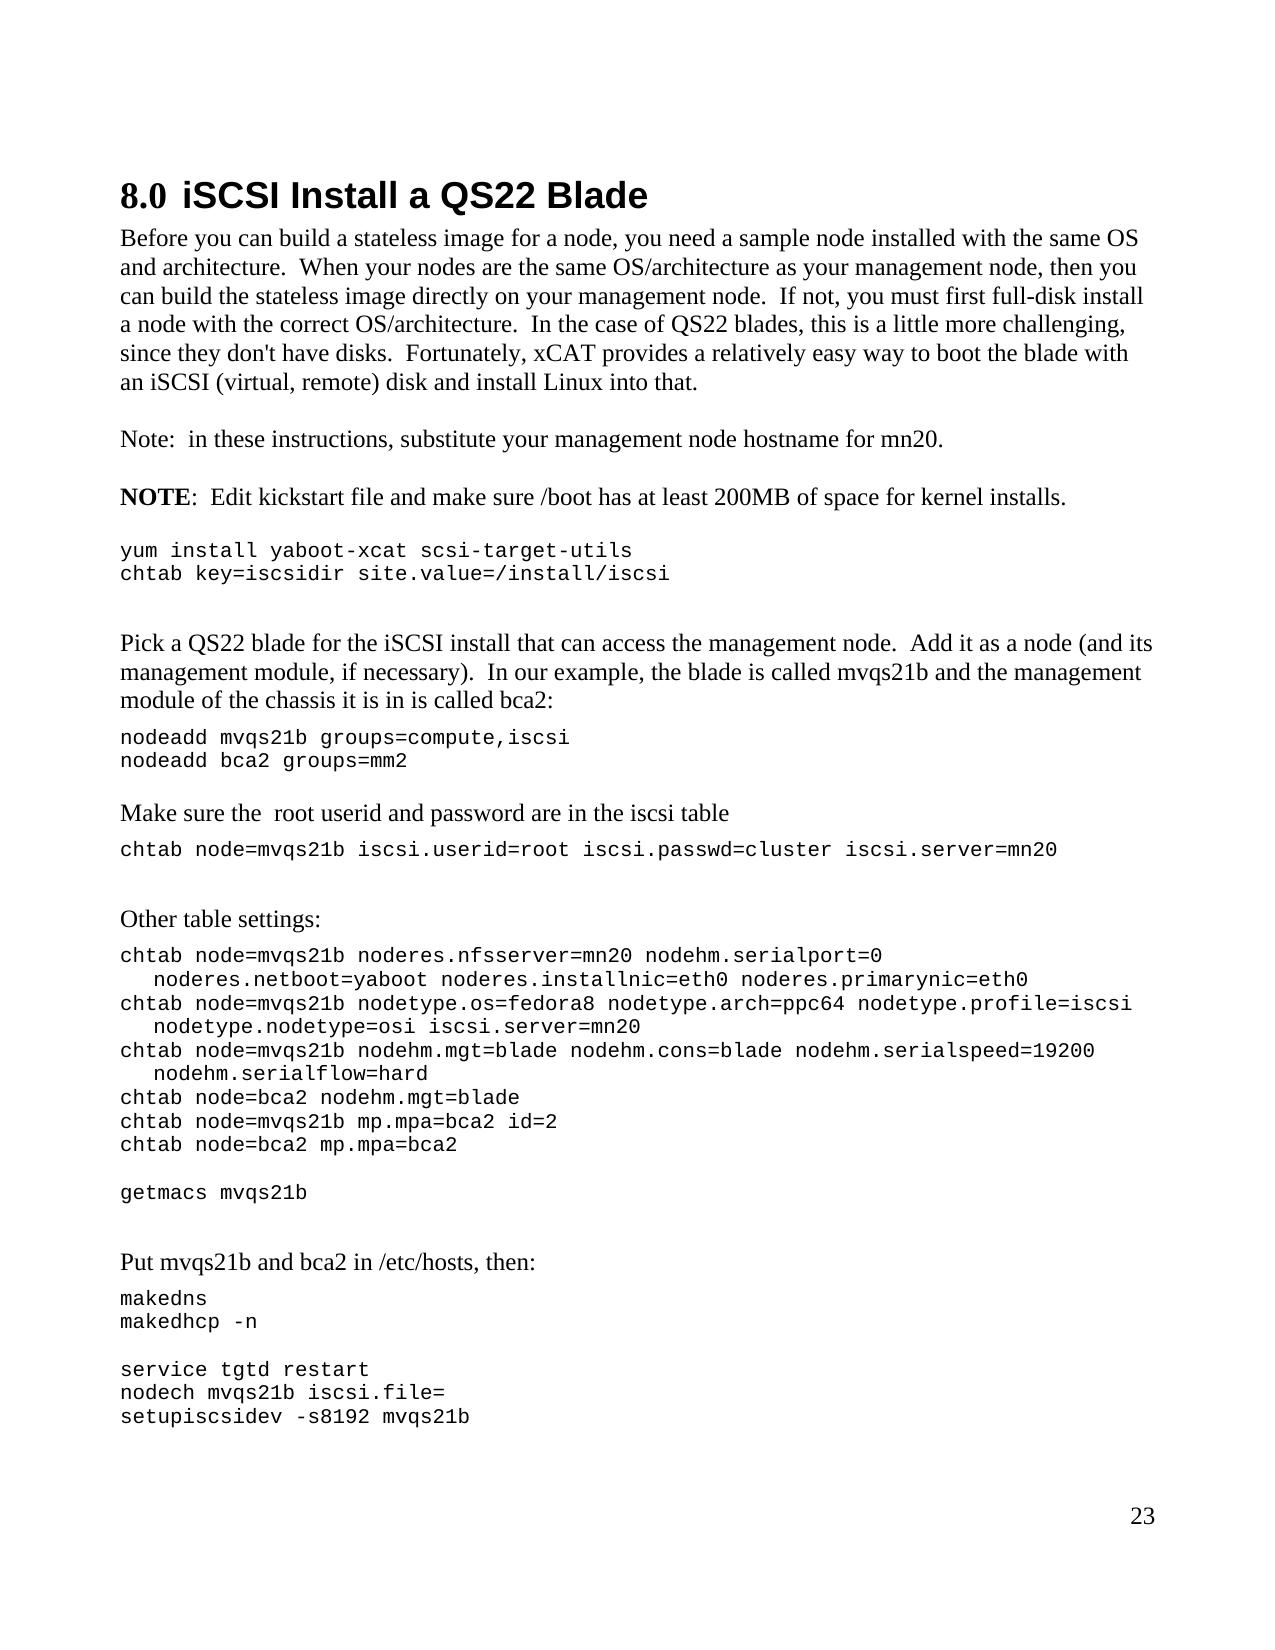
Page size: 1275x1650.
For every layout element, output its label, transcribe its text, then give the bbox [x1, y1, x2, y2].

text service tgtd restart [120, 1359, 1155, 1382]
text chtab node=mvqs21b nodehm.mgt=blade nodehm.cons=blade nodehm.serialspeed=19200 nodehm.serialflow=hard [120, 1040, 1155, 1087]
text Pick a QS22 blade for the iSCSI install that can access the management node. Add it as a node (and its management module, if necessary). In our example, the blade is called mvqs21b and the management module of the chassis it is in is called bca2: [120, 628, 1155, 714]
text chtab node=bca2 nodehm.mgt=blade [120, 1087, 1155, 1111]
text chtab node=mvqs21b iscsi.userid=root iscsi.passwd=cluster iscsi.server=mn20 [120, 839, 1155, 863]
text Put mvqs21b and bca2 in /etc/hosts, then: [120, 1247, 1155, 1275]
text Before you can build a stateless image for a node, you need a sample node installed with the same OS and architecture. When your nodes are the same OS/architecture as your management node, then you can build the stateless image directly on your management node. If not, you must first full-disk install a node with the correct OS/architecture. In the case of QS22 blades, this is a little more challenging, since they don't have disks. Fortunately, xCAT provides a relatively easy way to boot the blade with an iSCSI (virtual, remote) disk and install Linux into that. [120, 223, 1155, 396]
text makedns [120, 1288, 1155, 1311]
text chtab node=mvqs21b nodetype.os=fedora8 nodetype.arch=ppc64 nodetype.profile=iscsi nodetype.nodetype=osi iscsi.server=mn20 [120, 992, 1155, 1040]
text makedhcp -n [120, 1311, 1155, 1335]
text Other table settings: [120, 904, 1155, 933]
subtitle iSCSI Install a QS22 Blade [120, 174, 1155, 217]
text chtab node=mvqs21b mp.mpa=bca2 id=2 [120, 1111, 1155, 1134]
text setupiscsidev -s8192 mvqs21b [120, 1406, 1155, 1430]
text NOTE: Edit kickstart file and make sure /boot has at least 200MB of space for kernel installs. [120, 482, 1155, 511]
text Note: in these instructions, substitute your management node hostname for mn20. [120, 424, 1155, 453]
text chtab node=bca2 mp.mpa=bca2 [120, 1134, 1155, 1158]
text getmacs mvqs21b [120, 1182, 1155, 1205]
text nodeadd bca2 groups=mm2 [120, 751, 1155, 774]
text yum install yaboot-xcat scsi-target-utils [120, 539, 1155, 563]
text chtab key=iscsidir site.value=/install/iscsi [120, 563, 1155, 587]
text Make sure the root userid and password are in the iscsi table [120, 798, 1155, 827]
text nodech mvqs21b iscsi.file= [120, 1382, 1155, 1406]
text nodeadd mvqs21b groups=compute,iscsi [120, 727, 1155, 751]
text chtab node=mvqs21b noderes.nfsserver=mn20 nodehm.serialport=0 noderes.netboot=yaboot noderes.installnic=eth0 noderes.primarynic=eth0 [120, 945, 1155, 992]
